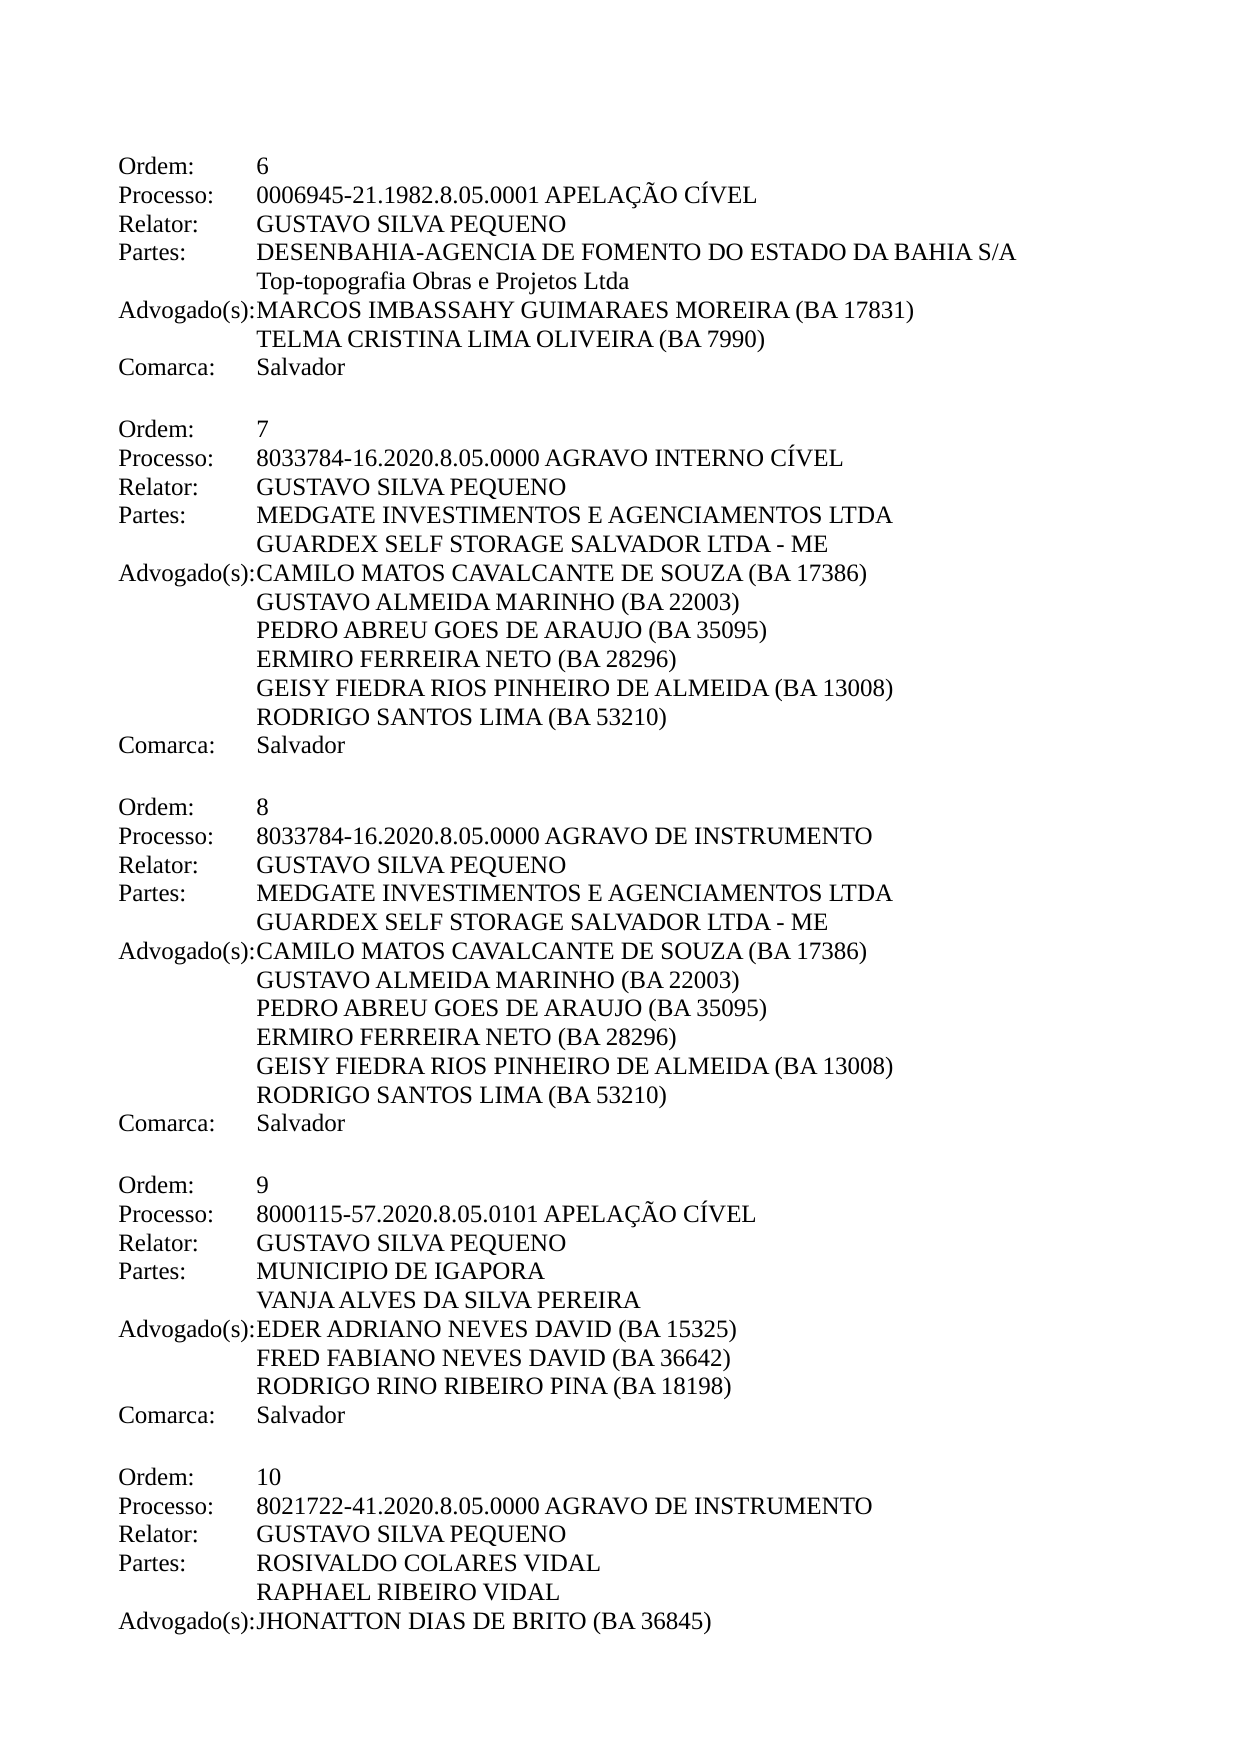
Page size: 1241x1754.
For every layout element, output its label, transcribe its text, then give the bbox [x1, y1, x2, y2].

table_cell RODRIGO SANTOS LIMA (BA 53210) [256, 702, 904, 730]
table_cell [118, 965, 256, 993]
table_cell Top-topografia Obras e Projetos Ltda [256, 266, 1027, 295]
table_cell [118, 907, 256, 936]
table_cell Comarca: [118, 1109, 256, 1137]
table_cell Partes: [118, 1256, 256, 1285]
table_cell VANJA ALVES DA SILVA PEREIRA [256, 1285, 761, 1314]
table_cell GUSTAVO SILVA PEQUENO [256, 472, 904, 500]
table_header Ordem: [118, 414, 256, 443]
table_cell GEISY FIEDRA RIOS PINHEIRO DE ALMEIDA (BA 13008) [256, 673, 904, 702]
table_cell 0006945-21.1982.8.05.0001 APELAÇÃO CÍVEL [256, 180, 1027, 209]
table_header 8 [256, 792, 904, 821]
table_cell Advogado(s): [118, 1606, 256, 1634]
table_cell Salvador [256, 1109, 904, 1137]
table_cell Comarca: [118, 353, 256, 381]
table_header Ordem: [118, 792, 256, 821]
table_cell RODRIGO SANTOS LIMA (BA 53210) [256, 1080, 904, 1108]
table_cell Partes: [118, 1548, 256, 1577]
table_header 7 [256, 414, 904, 443]
table_cell JHONATTON DIAS DE BRITO (BA 36845) [256, 1606, 906, 1634]
table_cell FRED FABIANO NEVES DAVID (BA 36642) [256, 1343, 761, 1371]
table_cell Salvador [256, 1400, 761, 1429]
table_cell Processo: [118, 821, 256, 850]
table_cell [118, 1022, 256, 1051]
table_cell MARCOS IMBASSAHY GUIMARAES MOREIRA (BA 17831) [256, 295, 1027, 324]
table_cell Partes: [118, 879, 256, 907]
table_cell Partes: [118, 238, 256, 266]
table_cell [118, 1343, 256, 1371]
table_cell Relator: [118, 1520, 256, 1548]
table_cell ERMIRO FERREIRA NETO (BA 28296) [256, 644, 904, 673]
table_cell GUSTAVO SILVA PEQUENO [256, 209, 1027, 237]
table_cell [118, 1371, 256, 1400]
table_cell PEDRO ABREU GOES DE ARAUJO (BA 35095) [256, 994, 904, 1022]
table_cell GUARDEX SELF STORAGE SALVADOR LTDA - ME [256, 907, 904, 936]
table_cell Advogado(s): [118, 558, 256, 587]
table_cell GUARDEX SELF STORAGE SALVADOR LTDA - ME [256, 529, 904, 558]
table_cell GUSTAVO ALMEIDA MARINHO (BA 22003) [256, 965, 904, 993]
table_header 9 [256, 1170, 761, 1199]
table_cell Relator: [118, 1228, 256, 1256]
table_cell MEDGATE INVESTIMENTOS E AGENCIAMENTOS LTDA [256, 879, 904, 907]
table_cell Relator: [118, 472, 256, 500]
table_cell Comarca: [118, 1400, 256, 1429]
table_cell [118, 1285, 256, 1314]
table_cell [118, 615, 256, 644]
table_cell TELMA CRISTINA LIMA OLIVEIRA (BA 7990) [256, 324, 1027, 352]
table_cell [118, 1051, 256, 1080]
table_cell Processo: [118, 1491, 256, 1519]
table_cell GEISY FIEDRA RIOS PINHEIRO DE ALMEIDA (BA 13008) [256, 1051, 904, 1080]
table_cell [118, 673, 256, 702]
table_cell GUSTAVO ALMEIDA MARINHO (BA 22003) [256, 587, 904, 615]
table_header Ordem: [118, 1462, 256, 1491]
table_cell Salvador [256, 730, 904, 759]
table_cell [118, 324, 256, 352]
table_cell 8033784-16.2020.8.05.0000 AGRAVO INTERNO CÍVEL [256, 443, 904, 472]
table_header 6 [256, 151, 1027, 180]
table_cell Relator: [118, 209, 256, 237]
table_cell Advogado(s): [118, 1314, 256, 1343]
table_cell GUSTAVO SILVA PEQUENO [256, 850, 904, 878]
table_header Ordem: [118, 1170, 256, 1199]
table_cell [118, 529, 256, 558]
table_cell MEDGATE INVESTIMENTOS E AGENCIAMENTOS LTDA [256, 500, 904, 529]
table_cell [118, 1080, 256, 1108]
table_cell Relator: [118, 850, 256, 878]
table_cell Advogado(s): [118, 936, 256, 965]
table_cell Salvador [256, 353, 1027, 381]
table_cell [118, 1577, 256, 1606]
table_cell [118, 587, 256, 615]
table_cell Comarca: [118, 730, 256, 759]
table_cell [118, 702, 256, 730]
table_cell Processo: [118, 180, 256, 209]
table_cell CAMILO MATOS CAVALCANTE DE SOUZA (BA 17386) [256, 558, 904, 587]
table_cell Processo: [118, 1199, 256, 1228]
table_cell [118, 994, 256, 1022]
table_cell [118, 644, 256, 673]
table_cell Processo: [118, 443, 256, 472]
table_cell Partes: [118, 500, 256, 529]
table_cell RAPHAEL RIBEIRO VIDAL [256, 1577, 906, 1606]
table_cell EDER ADRIANO NEVES DAVID (BA 15325) [256, 1314, 761, 1343]
table_cell DESENBAHIA-AGENCIA DE FOMENTO DO ESTADO DA BAHIA S/A [256, 238, 1027, 266]
table_cell Advogado(s): [118, 295, 256, 324]
table_cell 8033784-16.2020.8.05.0000 AGRAVO DE INSTRUMENTO [256, 821, 904, 850]
table_header Ordem: [118, 151, 256, 180]
table_cell GUSTAVO SILVA PEQUENO [256, 1228, 761, 1256]
table_header 10 [256, 1462, 906, 1491]
table_cell 8000115-57.2020.8.05.0101 APELAÇÃO CÍVEL [256, 1199, 761, 1228]
table_cell GUSTAVO SILVA PEQUENO [256, 1520, 906, 1548]
table_cell ROSIVALDO COLARES VIDAL [256, 1548, 906, 1577]
table_cell PEDRO ABREU GOES DE ARAUJO (BA 35095) [256, 615, 904, 644]
table_cell MUNICIPIO DE IGAPORA [256, 1256, 761, 1285]
table_cell ERMIRO FERREIRA NETO (BA 28296) [256, 1022, 904, 1051]
table_cell RODRIGO RINO RIBEIRO PINA (BA 18198) [256, 1371, 761, 1400]
table_cell CAMILO MATOS CAVALCANTE DE SOUZA (BA 17386) [256, 936, 904, 965]
table_cell 8021722-41.2020.8.05.0000 AGRAVO DE INSTRUMENTO [256, 1491, 906, 1519]
table_cell [118, 266, 256, 295]
